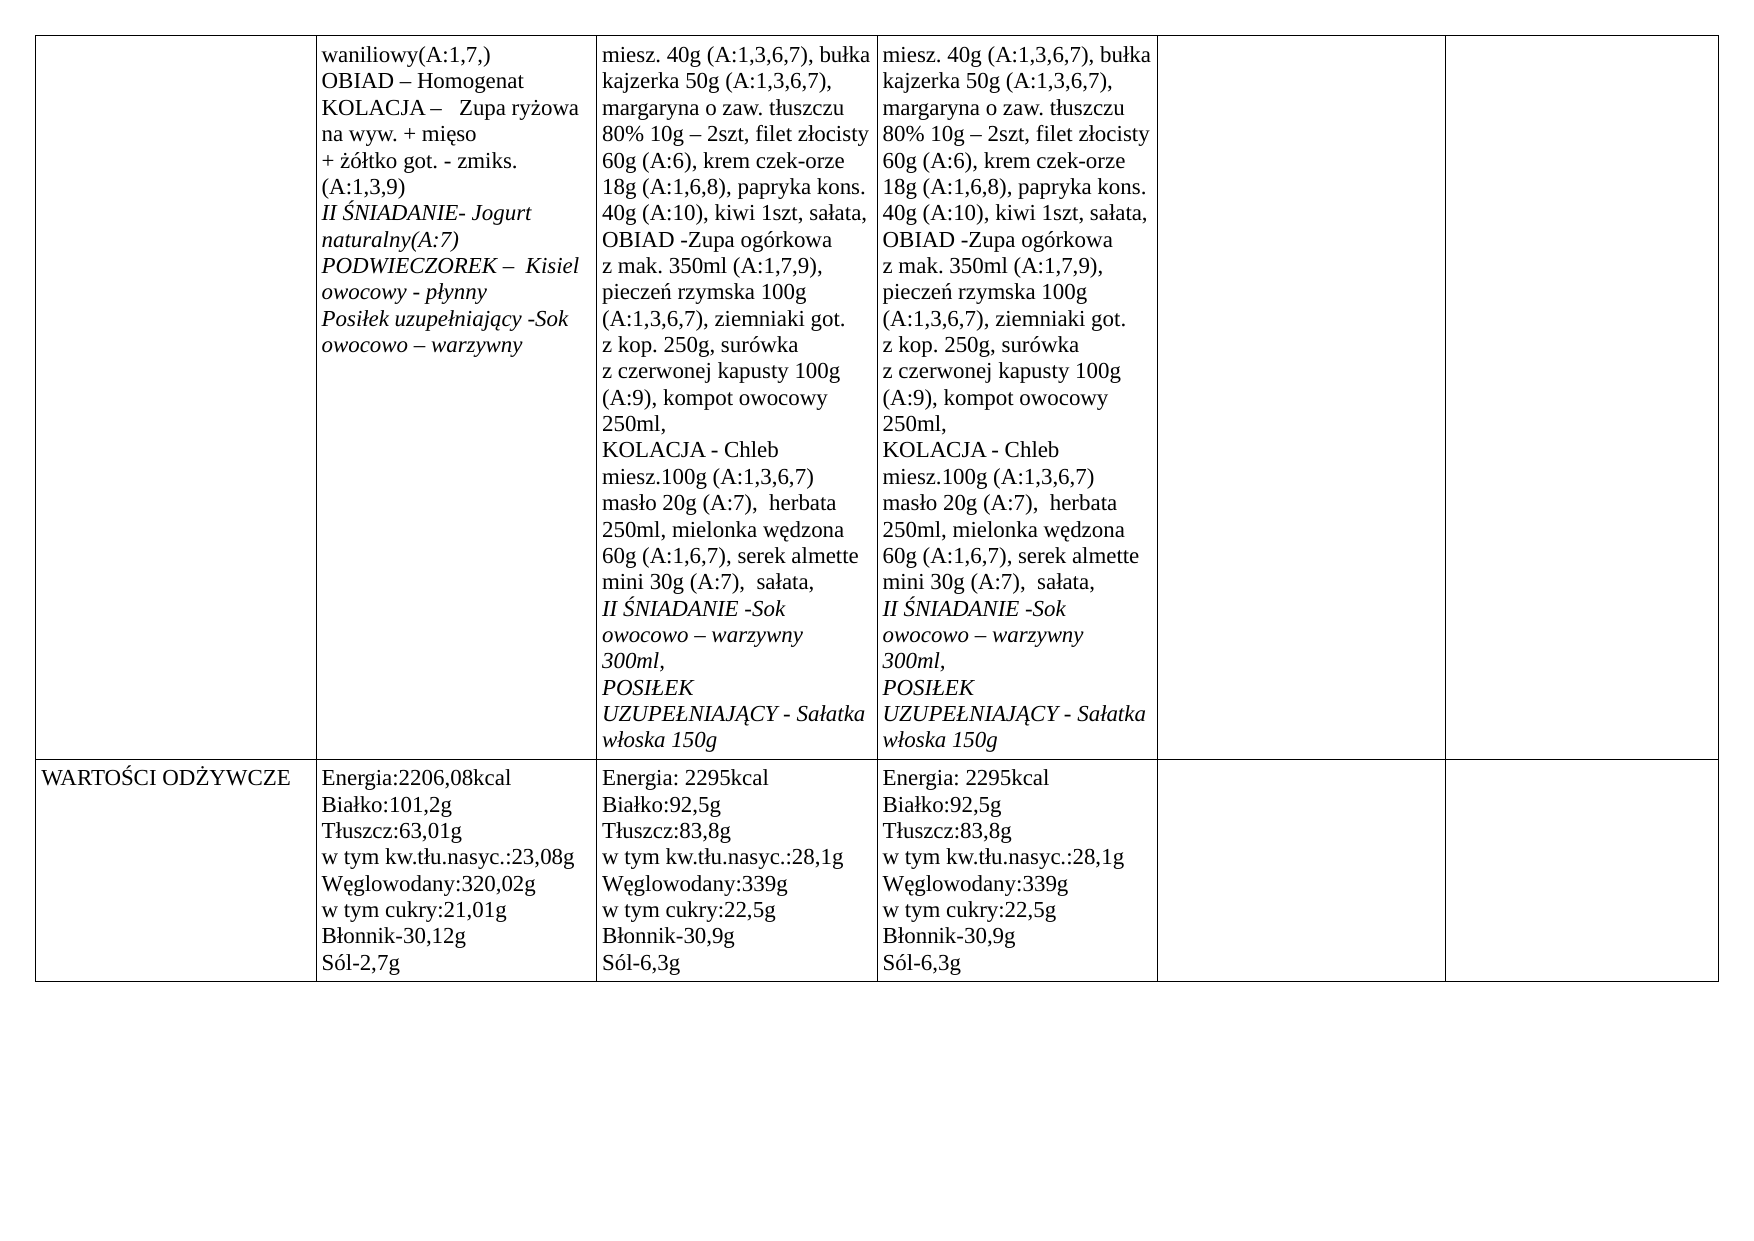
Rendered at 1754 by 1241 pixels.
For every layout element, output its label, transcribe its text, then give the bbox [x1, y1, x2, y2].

table_cell [1158, 36, 1445, 758]
table_cell waniliowy(A:1,7,) OBIAD – Homogenat KOLACJA – Zupa ryżowa na wyw. + mięso + żółtko got. - zmiks. (A:1,3,9) II ŚNIADANIE- Jogurt naturalny(A:7) PODWIECZOREK – Kisiel owocowy - płynny Posiłek uzupełniający -Sok owocowo – warzywny [317, 36, 596, 758]
table_cell WARTOŚCI ODŻYWCZE [36, 760, 316, 981]
table_cell Energia:2206,08kcal Białko:101,2g Tłuszcz:63,01g w tym kw.tłu.nasyc.:23,08g Węglowodany:320,02g w tym cukry:21,01g Błonnik-30,12g Sól-2,7g [317, 760, 596, 981]
table_cell miesz. 40g (A:1,3,6,7), bułka kajzerka 50g (A:1,3,6,7), margaryna o zaw. tłuszczu 80% 10g – 2szt, filet złocisty 60g (A:6), krem czek-orze 18g (A:1,6,8), papryka kons. 40g (A:10), kiwi 1szt, sałata, OBIAD -Zupa ogórkowa z mak. 350ml (A:1,7,9), pieczeń rzymska 100g (A:1,3,6,7), ziemniaki got. z kop. 250g, surówka z czerwonej kapusty 100g (A:9), kompot owocowy 250ml, KOLACJA - Chleb miesz.100g (A:1,3,6,7) masło 20g (A:7), herbata 250ml, mielonka wędzona 60g (A:1,6,7), serek almette mini 30g (A:7), sałata, II ŚNIADANIE -Sok owocowo – warzywny 300ml, POSIŁEK UZUPEŁNIAJĄCY - Sałatka włoska 150g [878, 36, 1157, 758]
table_cell [1446, 36, 1718, 758]
table_cell Energia: 2295kcal Białko:92,5g Tłuszcz:83,8g w tym kw.tłu.nasyc.:28,1g Węglowodany:339g w tym cukry:22,5g Błonnik-30,9g Sól-6,3g [597, 760, 877, 981]
table_cell miesz. 40g (A:1,3,6,7), bułka kajzerka 50g (A:1,3,6,7), margaryna o zaw. tłuszczu 80% 10g – 2szt, filet złocisty 60g (A:6), krem czek-orze 18g (A:1,6,8), papryka kons. 40g (A:10), kiwi 1szt, sałata, OBIAD -Zupa ogórkowa z mak. 350ml (A:1,7,9), pieczeń rzymska 100g (A:1,3,6,7), ziemniaki got. z kop. 250g, surówka z czerwonej kapusty 100g (A:9), kompot owocowy 250ml, KOLACJA - Chleb miesz.100g (A:1,3,6,7) masło 20g (A:7), herbata 250ml, mielonka wędzona 60g (A:1,6,7), serek almette mini 30g (A:7), sałata, II ŚNIADANIE -Sok owocowo – warzywny 300ml, POSIŁEK UZUPEŁNIAJĄCY - Sałatka włoska 150g [597, 36, 877, 758]
table_cell [36, 36, 316, 758]
table_cell Energia: 2295kcal Białko:92,5g Tłuszcz:83,8g w tym kw.tłu.nasyc.:28,1g Węglowodany:339g w tym cukry:22,5g Błonnik-30,9g Sól-6,3g [878, 760, 1157, 981]
table_cell [1446, 760, 1718, 981]
table_cell [1158, 760, 1445, 981]
